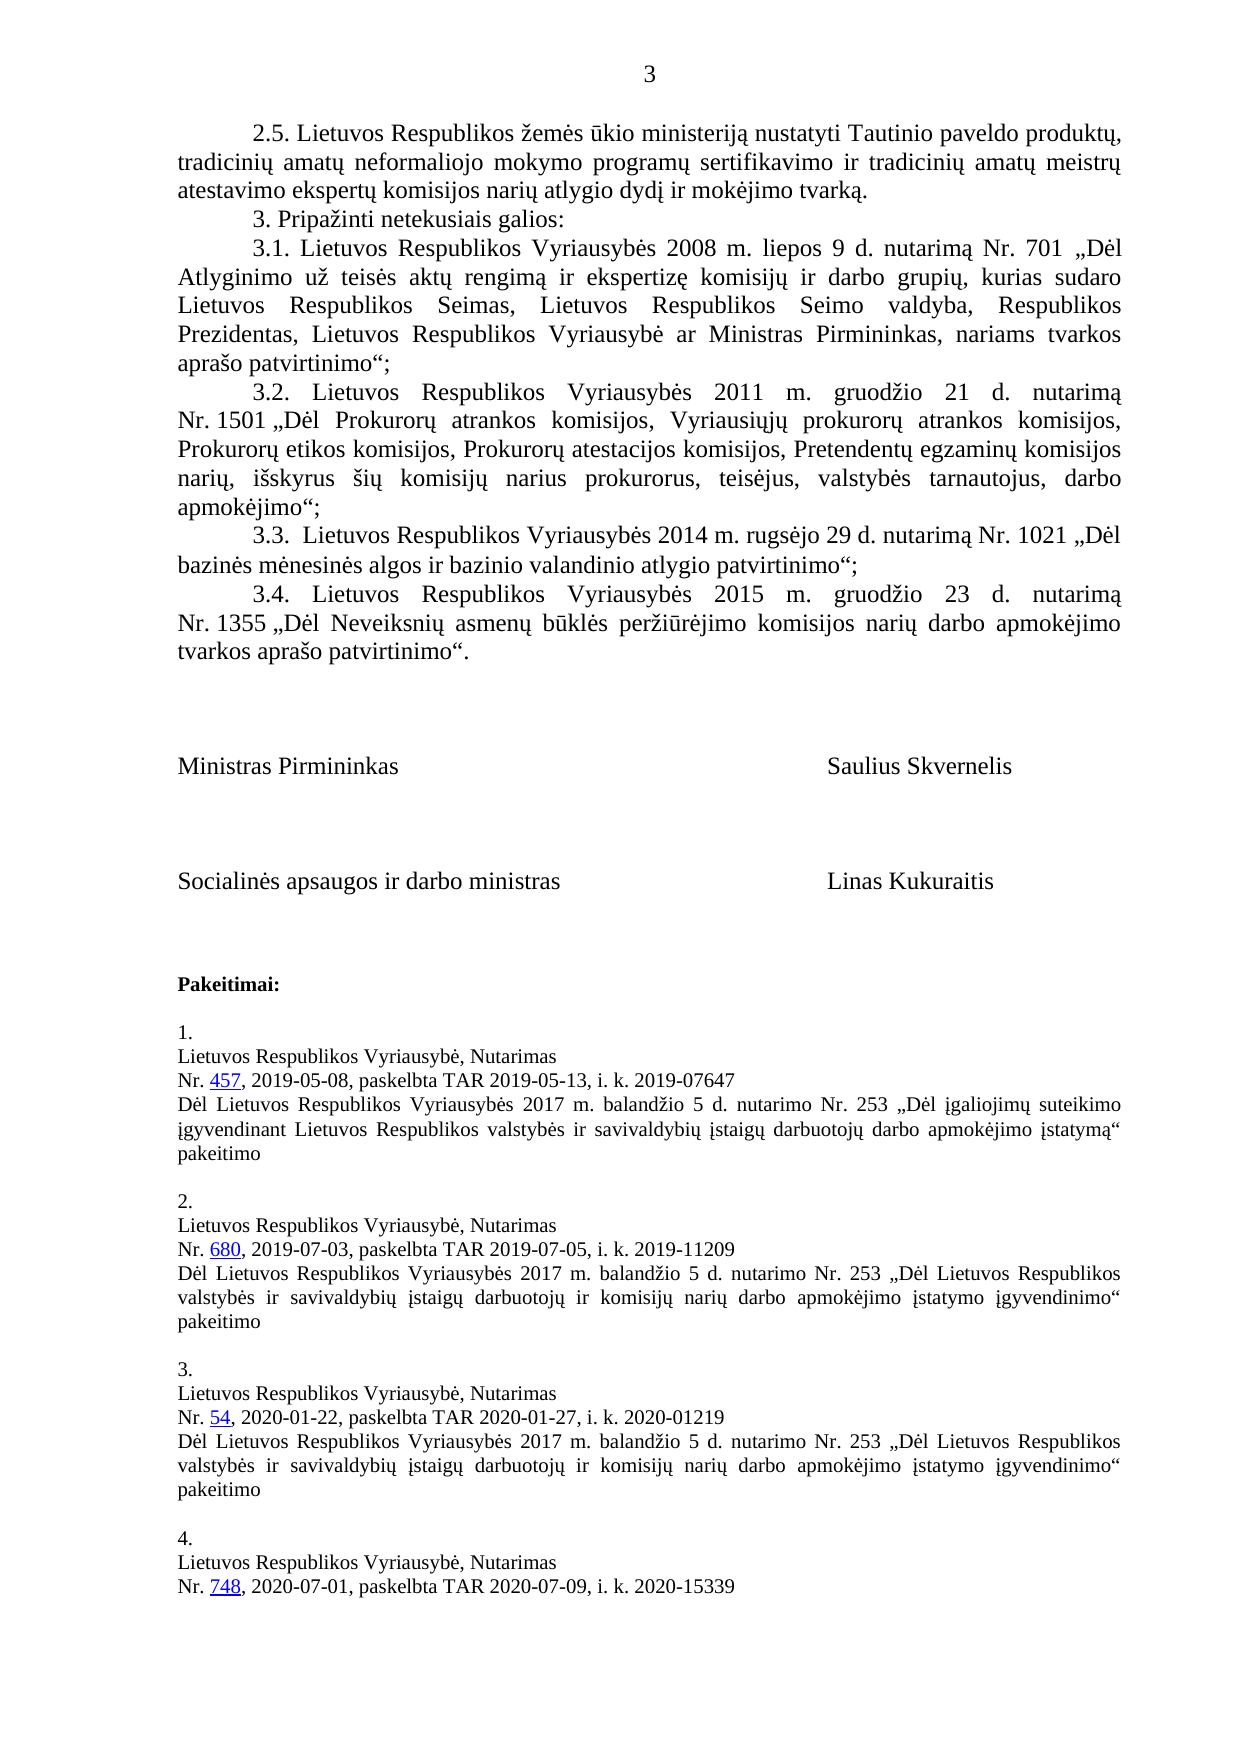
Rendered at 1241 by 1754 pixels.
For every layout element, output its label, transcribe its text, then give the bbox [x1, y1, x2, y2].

text 3.2. Lietuvos Respublikos Vyriausybės 2011 m. gruodžio 21 d. nutarimą Nr. 1501 „Dėl Prokurorų atrankos komisijos, Vyriausiųjų prokurorų atrankos komisijos, Prokurorų etikos komisijos, Prokurorų atestacijos komisijos, Pretendentų egzaminų komisijos narių, išskyrus šių komisijų narius prokurorus, teisėjus, valstybės tarnautojus, darbo apmokėjimo“; [177, 377, 1122, 521]
text Lietuvos Respublikos Vyriausybė, Nutarimas [177, 1549, 1122, 1574]
text 1. [177, 1020, 1122, 1044]
text Nr. 54, 2020-01-22, paskelbta TAR 2020-01-27, i. k. 2020-01219 [177, 1405, 1122, 1429]
text Lietuvos Respublikos Vyriausybė, Nutarimas [177, 1044, 1122, 1068]
text Lietuvos Respublikos Vyriausybė, Nutarimas [177, 1381, 1122, 1405]
text Dėl Lietuvos Respublikos Vyriausybės 2017 m. balandžio 5 d. nutarimo Nr. 253 „Dėl Lietuvos Respublikos valstybės ir savivaldybių įstaigų darbuotojų ir komisijų narių darbo apmokėjimo įstatymo įgyvendinimo“ pakeitimo [177, 1261, 1122, 1333]
text Pakeitimai: [177, 972, 1122, 996]
text Dėl Lietuvos Respublikos Vyriausybės 2017 m. balandžio 5 d. nutarimo Nr. 253 „Dėl įgaliojimų suteikimo įgyvendinant Lietuvos Respublikos valstybės ir savivaldybių įstaigų darbuotojų darbo apmokėjimo įstatymą“ pakeitimo [177, 1092, 1122, 1164]
text 3.3. Lietuvos Respublikos Vyriausybės 2014 m. rugsėjo 29 d. nutarimą Nr. 1021 „Dėl bazinės mėnesinės algos ir bazinio valandinio atlygio patvirtinimo“; [177, 521, 1122, 579]
text 2. [177, 1189, 1122, 1213]
text 3. [177, 1357, 1122, 1381]
text 3. Pripažinti netekusiais galios: [177, 204, 1122, 233]
text 4. [177, 1526, 1122, 1549]
text Nr. 748, 2020-07-01, paskelbta TAR 2020-07-09, i. k. 2020-15339 [177, 1574, 1122, 1598]
text Nr. 457, 2019-05-08, paskelbta TAR 2019-05-13, i. k. 2019-07647 [177, 1068, 1122, 1092]
text 2.5. Lietuvos Respublikos žemės ūkio ministeriją nustatyti Tautinio paveldo produktų, tradicinių amatų neformaliojo mokymo programų sertifikavimo ir tradicinių amatų meistrų atestavimo ekspertų komisijos narių atlygio dydį ir mokėjimo tvarką. [177, 118, 1122, 204]
text Nr. 680, 2019-07-03, paskelbta TAR 2019-07-05, i. k. 2019-11209 [177, 1237, 1122, 1261]
text Lietuvos Respublikos Vyriausybė, Nutarimas [177, 1213, 1122, 1237]
text Ministras Pirmininkas Saulius Skvernelis [177, 751, 1122, 780]
text Socialinės apsaugos ir darbo ministras Linas Kukuraitis [177, 866, 1122, 895]
text 3.1. Lietuvos Respublikos Vyriausybės 2008 m. liepos 9 d. nutarimą Nr. 701 „Dėl Atlyginimo už teisės aktų rengimą ir ekspertizę komisijų ir darbo grupių, kurias sudaro Lietuvos Respublikos Seimas, Lietuvos Respublikos Seimo valdyba, Respublikos Prezidentas, Lietuvos Respublikos Vyriausybė ar Ministras Pirmininkas, nariams tvarkos aprašo patvirtinimo“; [177, 233, 1122, 377]
text Dėl Lietuvos Respublikos Vyriausybės 2017 m. balandžio 5 d. nutarimo Nr. 253 „Dėl Lietuvos Respublikos valstybės ir savivaldybių įstaigų darbuotojų ir komisijų narių darbo apmokėjimo įstatymo įgyvendinimo“ pakeitimo [177, 1429, 1122, 1501]
text 3.4. Lietuvos Respublikos Vyriausybės 2015 m. gruodžio 23 d. nutarimą Nr. 1355 „Dėl Neveiksnių asmenų būklės peržiūrėjimo komisijos narių darbo apmokėjimo tvarkos aprašo patvirtinimo“. [177, 579, 1122, 665]
